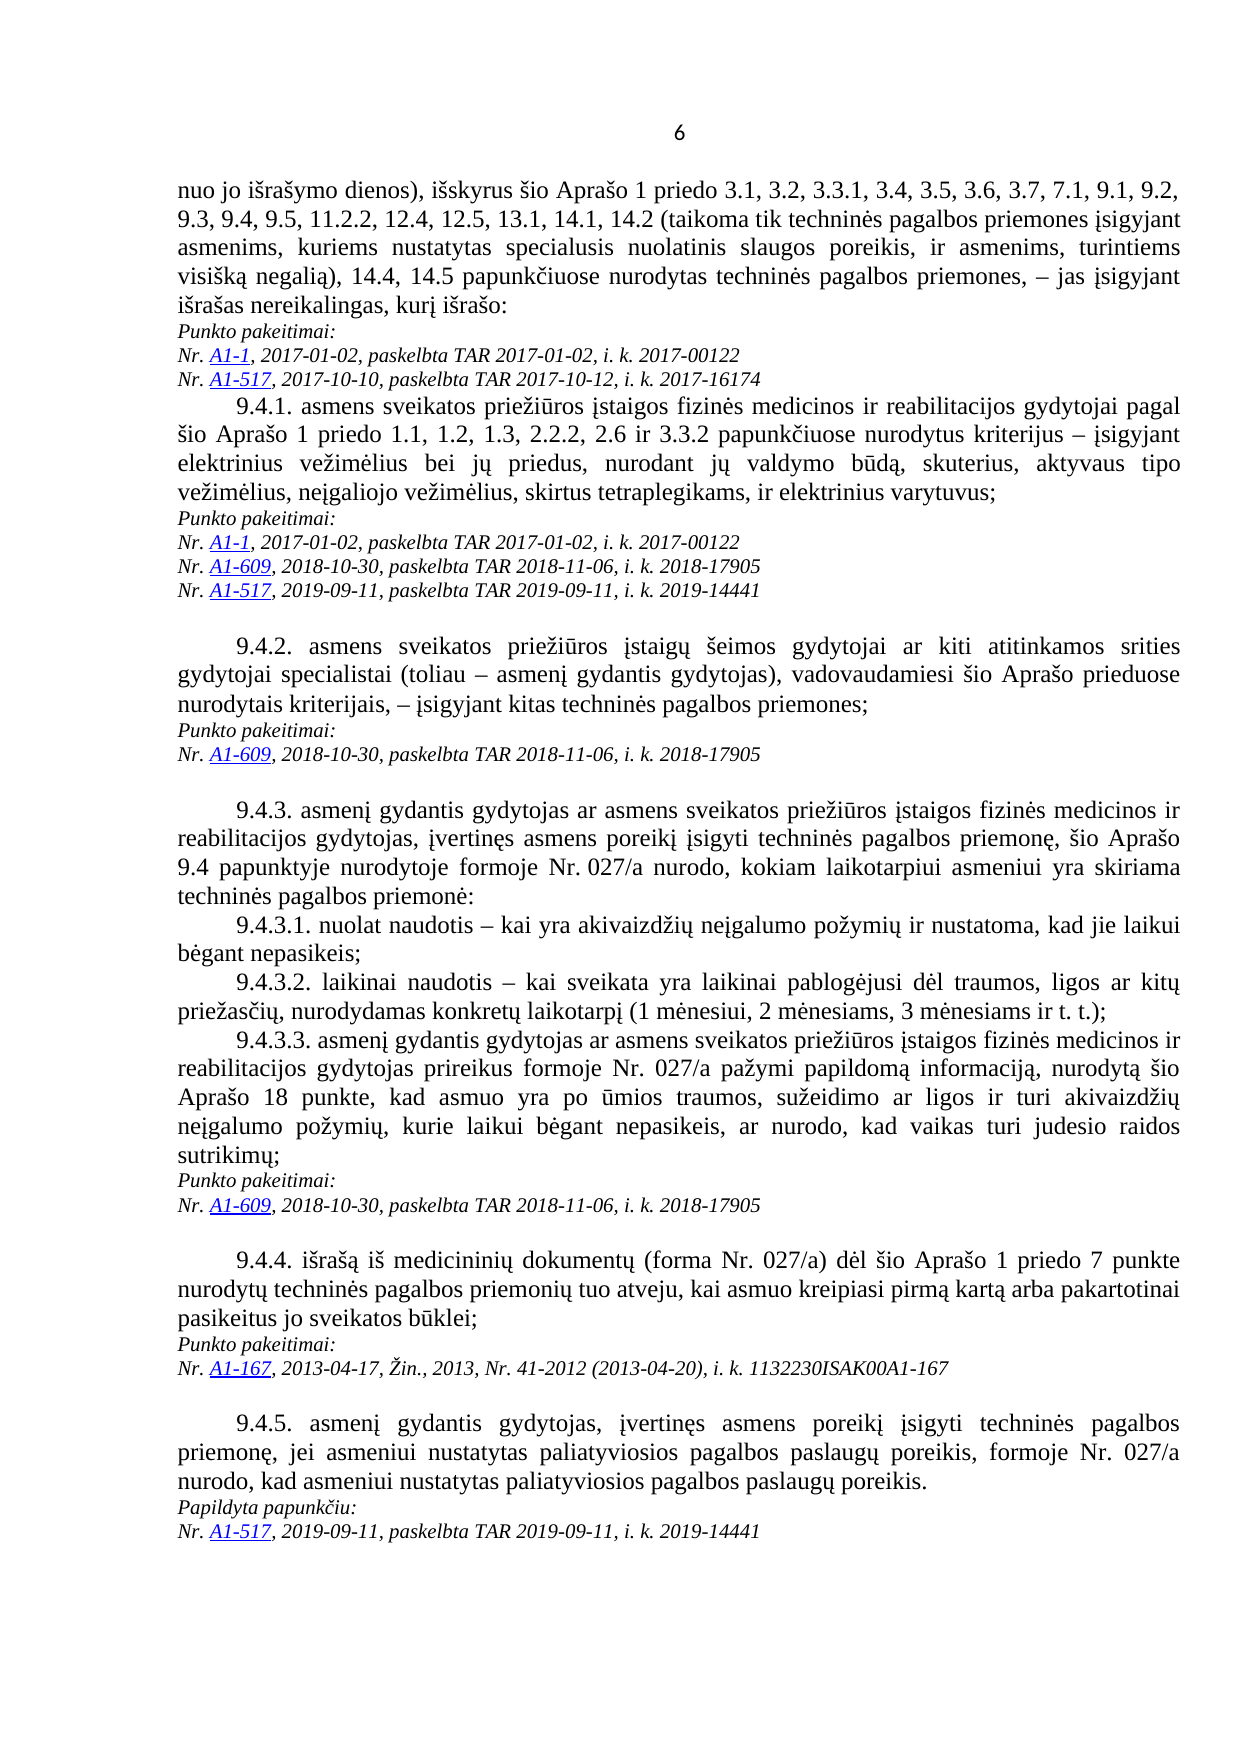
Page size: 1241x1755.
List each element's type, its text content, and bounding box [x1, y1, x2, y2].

text Nr. A1-167, 2013-04-17, Žin., 2013, Nr. 41-2012 (2013-04-20), i. k. 1132230ISAK00A1-167 [177, 1356, 1181, 1380]
text 9.4.2. asmens sveikatos priežiūros įstaigų šeimos gydytojai ar kiti atitinkamos srities gydytojai specialistai (toliau – asmenį gydantis gydytojas), vadovaudamiesi šio Aprašo prieduose nurodytais kriterijais, – įsigyjant kitas techninės pagalbos priemones; [177, 631, 1181, 718]
text 9.4.1. asmens sveikatos priežiūros įstaigos fizinės medicinos ir reabilitacijos gydytojai pagal šio Aprašo 1 priedo 1.1, 1.2, 1.3, 2.2.2, 2.6 ir 3.3.2 papunkčiuose nurodytus kriterijus – įsigyjant elektrinius vežimėlius bei jų priedus, nurodant jų valdymo būdą, skuterius, aktyvaus tipo vežimėlius, neįgaliojo vežimėlius, skirtus tetraplegikams, ir elektrinius varytuvus; [177, 391, 1181, 506]
text Papildyta papunkčiu: [177, 1495, 1181, 1519]
text 9.4.3.3. asmenį gydantis gydytojas ar asmens sveikatos priežiūros įstaigos fizinės medicinos ir reabilitacijos gydytojas prireikus formoje Nr. 027/a pažymi papildomą informaciją, nurodytą šio Aprašo 18 punkte, kad asmuo yra po ūmios traumos, sužeidimo ar ligos ir turi akivaizdžių neįgalumo požymių, kurie laikui bėgant nepasikeis, ar nurodo, kad vaikas turi judesio raidos sutrikimų; [177, 1025, 1181, 1168]
text 9.4.3.2. laikinai naudotis – kai sveikata yra laikinai pablogėjusi dėl traumos, ligos ar kitų priežasčių, nurodydamas konkretų laikotarpį (1 mėnesiui, 2 mėnesiams, 3 mėnesiams ir t. t.); [177, 967, 1181, 1025]
text Punkto pakeitimai: [177, 718, 1181, 742]
text Nr. A1-1, 2017-01-02, paskelbta TAR 2017-01-02, i. k. 2017-00122 [177, 530, 1181, 554]
text Punkto pakeitimai: [177, 506, 1181, 530]
text 9.4.4. išrašą iš medicininių dokumentų (forma Nr. 027/a) dėl šio Aprašo 1 priedo 7 punkte nurodytų techninės pagalbos priemonių tuo atveju, kai asmuo kreipiasi pirmą kartą arba pakartotinai pasikeitus jo sveikatos būklei; [177, 1245, 1181, 1332]
text 9.4.3.1. nuolat naudotis – kai yra akivaizdžių neįgalumo požymių ir nustatoma, kad jie laikui bėgant nepasikeis; [177, 910, 1181, 967]
text Nr. A1-609, 2018-10-30, paskelbta TAR 2018-11-06, i. k. 2018-17905 [177, 554, 1181, 578]
text Punkto pakeitimai: [177, 319, 1181, 343]
text Nr. A1-609, 2018-10-30, paskelbta TAR 2018-11-06, i. k. 2018-17905 [177, 742, 1181, 766]
text Punkto pakeitimai: [177, 1168, 1181, 1192]
text Nr. A1-517, 2017-10-10, paskelbta TAR 2017-10-12, i. k. 2017-16174 [177, 367, 1181, 391]
text Nr. A1-517, 2019-09-11, paskelbta TAR 2019-09-11, i. k. 2019-14441 [177, 1519, 1181, 1543]
text Nr. A1-1, 2017-01-02, paskelbta TAR 2017-01-02, i. k. 2017-00122 [177, 343, 1181, 367]
text Nr. A1-609, 2018-10-30, paskelbta TAR 2018-11-06, i. k. 2018-17905 [177, 1192, 1181, 1217]
text Punkto pakeitimai: [177, 1332, 1181, 1356]
text nuo jo išrašymo dienos), išskyrus šio Aprašo 1 priedo 3.1, 3.2, 3.3.1, 3.4, 3.5, 3.6, 3.7, 7.1, 9.1, 9.2, 9.3, 9.4, 9.5, 11.2.2, 12.4, 12.5, 13.1, 14.1, 14.2 (taikoma tik techninės pagalbos priemones įsigyjant asmenims, kuriems nustatytas specialusis nuolatinis slaugos poreikis, ir asmenims, turintiems visišką negalią), 14.4, 14.5 papunkčiuose nurodytas techninės pagalbos priemones, – jas įsigyjant išrašas nereikalingas, kurį išrašo: [177, 175, 1181, 319]
text Nr. A1-517, 2019-09-11, paskelbta TAR 2019-09-11, i. k. 2019-14441 [177, 578, 1181, 602]
text 9.4.5. asmenį gydantis gydytojas, įvertinęs asmens poreikį įsigyti techninės pagalbos priemonę, jei asmeniui nustatytas paliatyviosios pagalbos paslaugų poreikis, formoje Nr. 027/a nurodo, kad asmeniui nustatytas paliatyviosios pagalbos paslaugų poreikis. [177, 1408, 1181, 1495]
text 9.4.3. asmenį gydantis gydytojas ar asmens sveikatos priežiūros įstaigos fizinės medicinos ir reabilitacijos gydytojas, įvertinęs asmens poreikį įsigyti techninės pagalbos priemonę, šio Aprašo 9.4 papunktyje nurodytoje formoje Nr. 027/a nurodo, kokiam laikotarpiui asmeniui yra skiriama techninės pagalbos priemonė: [177, 795, 1181, 910]
